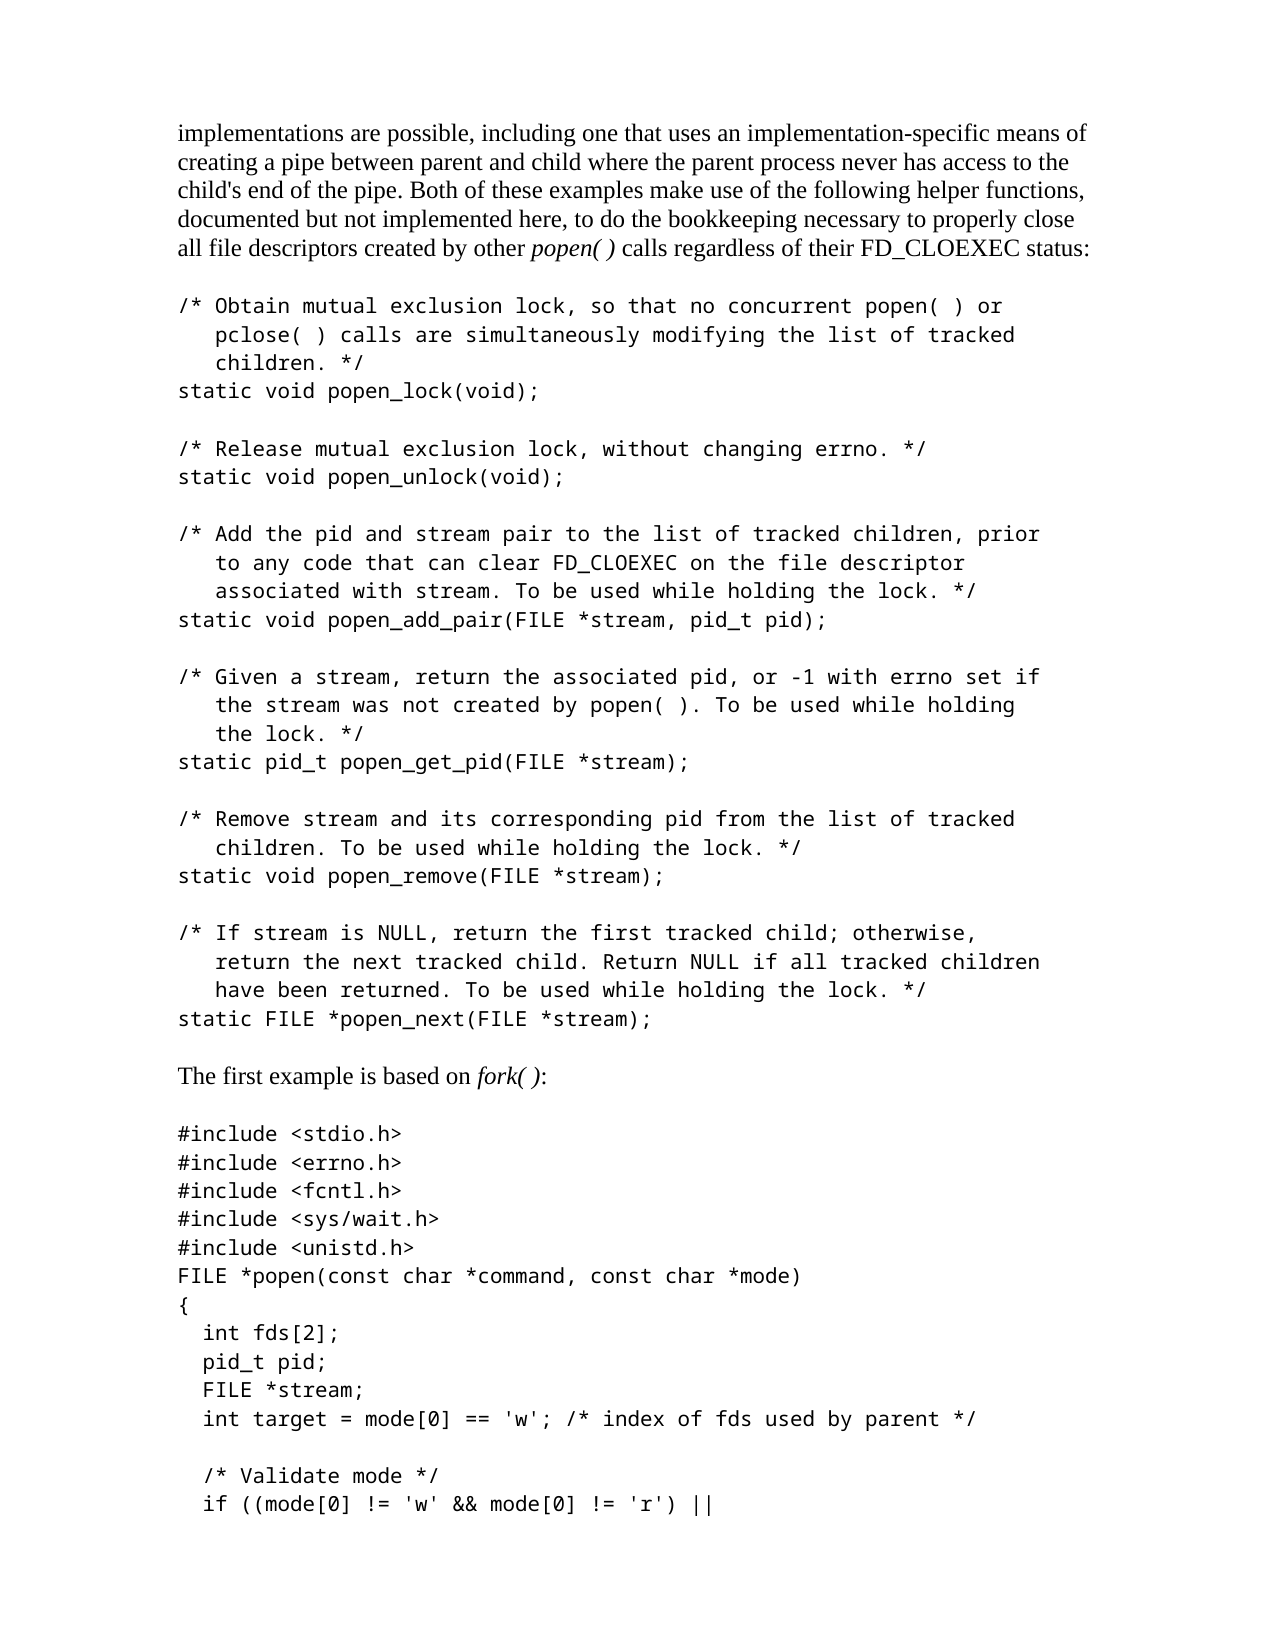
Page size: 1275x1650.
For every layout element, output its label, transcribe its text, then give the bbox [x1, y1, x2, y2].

text #include <stdio.h> [177, 1119, 1098, 1148]
text static pid_t popen_get_pid(FILE *stream); [177, 747, 1098, 776]
text #include <fcntl.h> [177, 1176, 1098, 1204]
text static void popen_add_pair(FILE *stream, pid_t pid); [177, 605, 1098, 633]
text static FILE *popen_next(FILE *stream); [177, 1004, 1098, 1032]
text /* Add the pid and stream pair to the list of tracked children, prior [177, 519, 1098, 548]
text associated with stream. To be used while holding the lock. */ [177, 576, 1098, 605]
text return the next tracked child. Return NULL if all tracked children [177, 947, 1098, 975]
text implementations are possible, including one that uses an implementation-specific means of creating a pipe between parent and child where the parent process never has access to the child's end of the pipe. Both of these examples make use of the following helper functions, documented but not implemented here, to do the bookkeeping necessary to properly close all file descriptors created by other popen( ) calls regardless of their FD_CLOEXEC status: [177, 118, 1098, 262]
text The first example is based on fork( ): [177, 1061, 1098, 1090]
text static void popen_lock(void); [177, 377, 1098, 405]
text children. To be used while holding the lock. */ [177, 833, 1098, 861]
text int target = mode[0] == 'w'; /* index of fds used by parent */ [177, 1404, 1098, 1432]
text the stream was not created by popen( ). To be used while holding [177, 690, 1098, 719]
text if ((mode[0] != 'w' && mode[0] != 'r') || [177, 1489, 1098, 1518]
text FILE *stream; [177, 1375, 1098, 1404]
text /* Given a stream, return the associated pid, or -1 with errno set if [177, 662, 1098, 690]
text int fds[2]; [177, 1318, 1098, 1347]
text the lock. */ [177, 719, 1098, 747]
text /* If stream is NULL, return the first tracked child; otherwise, [177, 918, 1098, 947]
text have been returned. To be used while holding the lock. */ [177, 975, 1098, 1004]
text /* Obtain mutual exclusion lock, so that no concurrent popen( ) or [177, 291, 1098, 320]
text /* Validate mode */ [177, 1461, 1098, 1489]
text children. */ [177, 348, 1098, 377]
text static void popen_remove(FILE *stream); [177, 861, 1098, 890]
text { [177, 1290, 1098, 1318]
text #include <sys/wait.h> [177, 1204, 1098, 1233]
text to any code that can clear FD_CLOEXEC on the file descriptor [177, 548, 1098, 576]
text pid_t pid; [177, 1347, 1098, 1375]
text #include <unistd.h> [177, 1233, 1098, 1261]
text #include <errno.h> [177, 1148, 1098, 1176]
text /* Remove stream and its corresponding pid from the list of tracked [177, 804, 1098, 833]
text FILE *popen(const char *command, const char *mode) [177, 1261, 1098, 1290]
text static void popen_unlock(void); [177, 462, 1098, 491]
text /* Release mutual exclusion lock, without changing errno. */ [177, 434, 1098, 462]
text pclose( ) calls are simultaneously modifying the list of tracked [177, 320, 1098, 348]
